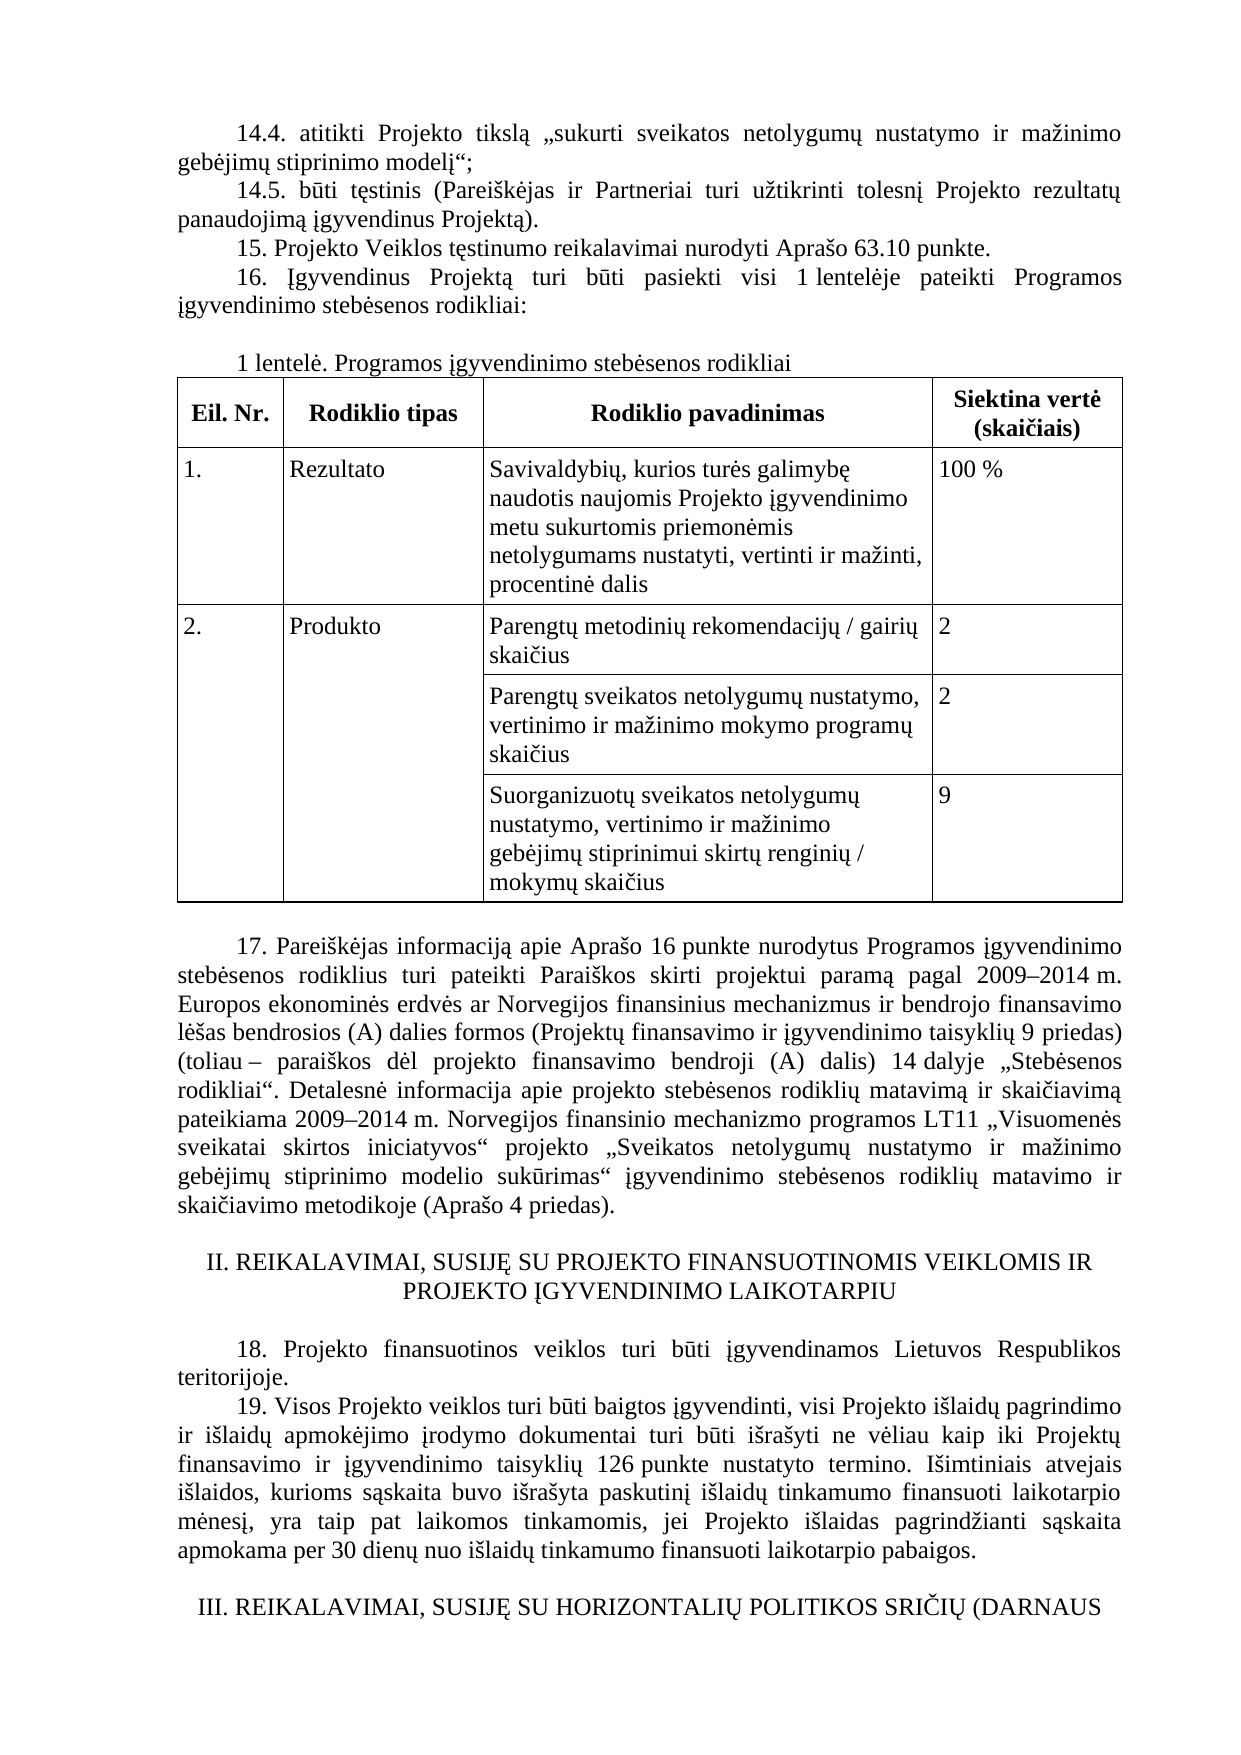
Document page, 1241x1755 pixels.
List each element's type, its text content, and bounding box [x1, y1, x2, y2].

table_cell Produkto [284, 605, 483, 901]
table_cell Savivaldybių, kurios turės galimybę naudotis naujomis Projekto įgyvendinimo metu sukurtomis priemonėmis netolygumams nustatyti, vertinti ir mažinti, procentinė dalis [484, 448, 932, 604]
table_cell 2 [933, 605, 1122, 674]
text 17. Pareiškėjas informaciją apie Aprašo 16 punkte nurodytus Programos įgyvendinimo stebėsenos rodiklius turi pateikti Paraiškos skirti projektui paramą pagal 2009–2014 m. Europos ekonominės erdvės ar Norvegijos finansinius mechanizmus ir bendrojo finansavimo lėšas bendrosios (A) dalies formos (Projektų finansavimo ir įgyvendinimo taisyklių 9 priedas) (toliau – paraiškos dėl projekto finansavimo bendroji (A) dalis) 14 dalyje „Stebėsenos rodikliai“. Detalesnė informacija apie projekto stebėsenos rodiklių matavimą ir skaičiavimą pateikiama 2009–2014 m. Norvegijos finansinio mechanizmo programos LT11 „Visuomenės sveikatai skirtos iniciatyvos“ projekto „Sveikatos netolygumų nustatymo ir mažinimo gebėjimų stiprinimo modelio sukūrimas“ įgyvendinimo stebėsenos rodiklių matavimo ir skaičiavimo metodikoje (Aprašo 4 priedas). [177, 931, 1122, 1219]
table_cell Parengtų sveikatos netolygumų nustatymo, vertinimo ir mažinimo mokymo programų skaičius [484, 675, 932, 773]
text 19. Visos Projekto veiklos turi būti baigtos įgyvendinti, visi Projekto išlaidų pagrindimo ir išlaidų apmokėjimo įrodymo dokumentai turi būti išrašyti ne vėliau kaip iki Projektų finansavimo ir įgyvendinimo taisyklių 126 punkte nustatyto termino. Išimtiniais atvejais išlaidos, kurioms sąskaita buvo išrašyta paskutinį išlaidų tinkamumo finansuoti laikotarpio mėnesį, yra taip pat laikomos tinkamomis, jei Projekto išlaidas pagrindžianti sąskaita apmokama per 30 dienų nuo išlaidų tinkamumo finansuoti laikotarpio pabaigos. [177, 1391, 1122, 1564]
table_cell 2 [933, 675, 1122, 773]
text 14.5. būti tęstinis (Pareiškėjas ir Partneriai turi užtikrinti tolesnį Projekto rezultatų panaudojimą įgyvendinus Projektą). [177, 176, 1122, 233]
text 18. Projekto finansuotinos veiklos turi būti įgyvendinamos Lietuvos Respublikos teritorijoje. [177, 1334, 1122, 1391]
table_cell Rezultato [284, 448, 483, 604]
table_header Rodiklio pavadinimas [484, 378, 932, 447]
table_cell Parengtų metodinių rekomendacijų / gairių skaičius [484, 605, 932, 674]
table_cell 1. [178, 448, 283, 604]
text 1 lentelė. Programos įgyvendinimo stebėsenos rodikliai [177, 348, 1122, 377]
text 16. Įgyvendinus Projektą turi būti pasiekti visi 1 lentelėje pateikti Programos įgyvendinimo stebėsenos rodikliai: [177, 262, 1122, 319]
text 14.4. atitikti Projekto tikslą „sukurti sveikatos netolygumų nustatymo ir mažinimo gebėjimų stiprinimo modelį“; [177, 118, 1122, 176]
text 15. Projekto Veiklos tęstinumo reikalavimai nurodyti Aprašo 63.10 punkte. [177, 233, 1122, 262]
table_cell 9 [933, 775, 1122, 901]
table_header Eil. Nr. [178, 378, 283, 447]
text III. REIKALAVIMAI, SUSIJĘ SU HORIZONTALIŲ POLITIKOS SRIČIŲ (DARNAUS [177, 1592, 1122, 1621]
table_cell Suorganizuotų sveikatos netolygumų nustatymo, vertinimo ir mažinimo gebėjimų stiprinimui skirtų renginių / mokymų skaičius [484, 775, 932, 901]
table_header Rodiklio tipas [284, 378, 483, 447]
table_header Siektina vertė (skaičiais) [933, 378, 1122, 447]
table_cell 2. [178, 605, 283, 901]
table_cell 100 % [933, 448, 1122, 604]
text II. REIKALAVIMAI, SUSIJĘ SU PROJEKTO FINANSUOTINOMIS VEIKLOMIS IR PROJEKTO ĮGYVENDINIMO LAIKOTARPIU [177, 1247, 1122, 1305]
